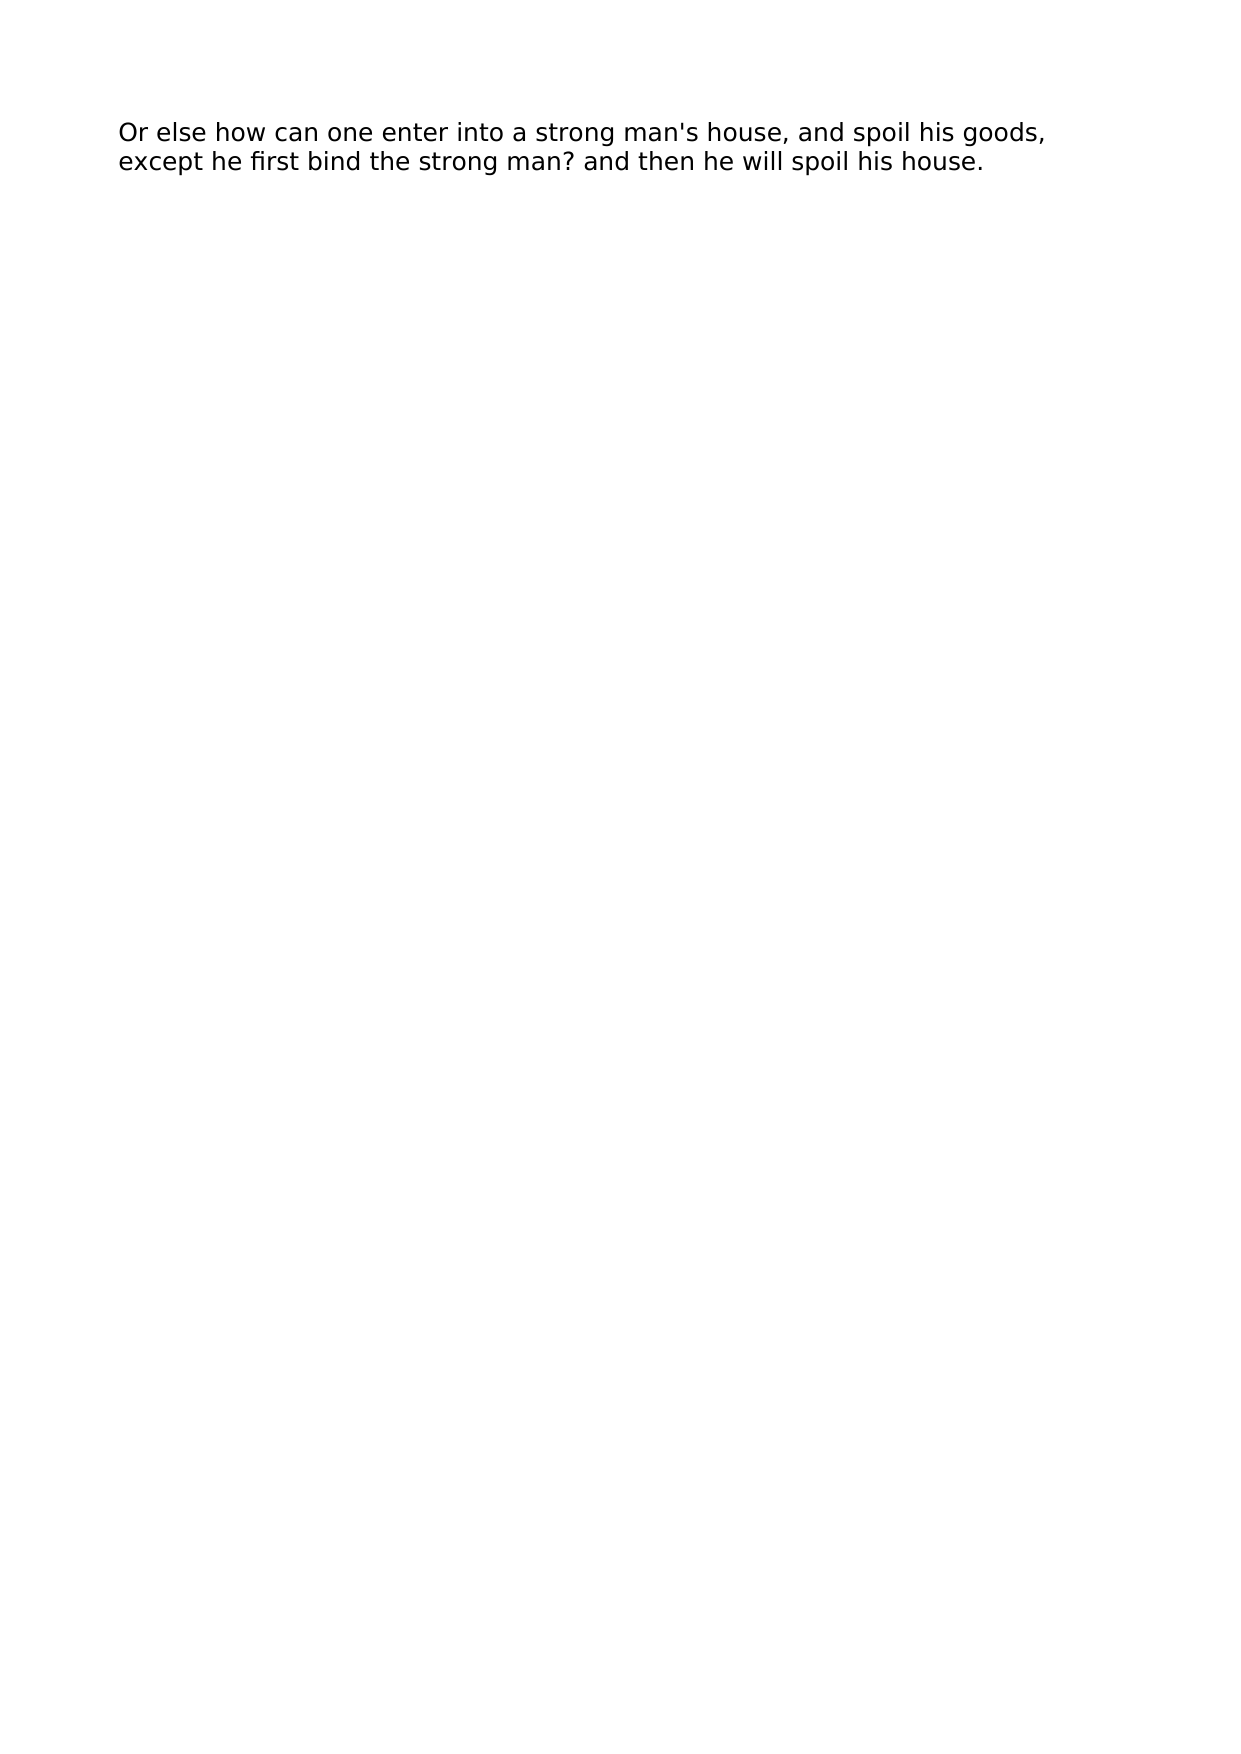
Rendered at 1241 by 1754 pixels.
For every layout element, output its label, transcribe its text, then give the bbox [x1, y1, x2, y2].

text Or else how can one enter into a strong man's house, and spoil his goods, except he first bind the strong man? and then he will spoil his house. [118, 118, 1122, 176]
